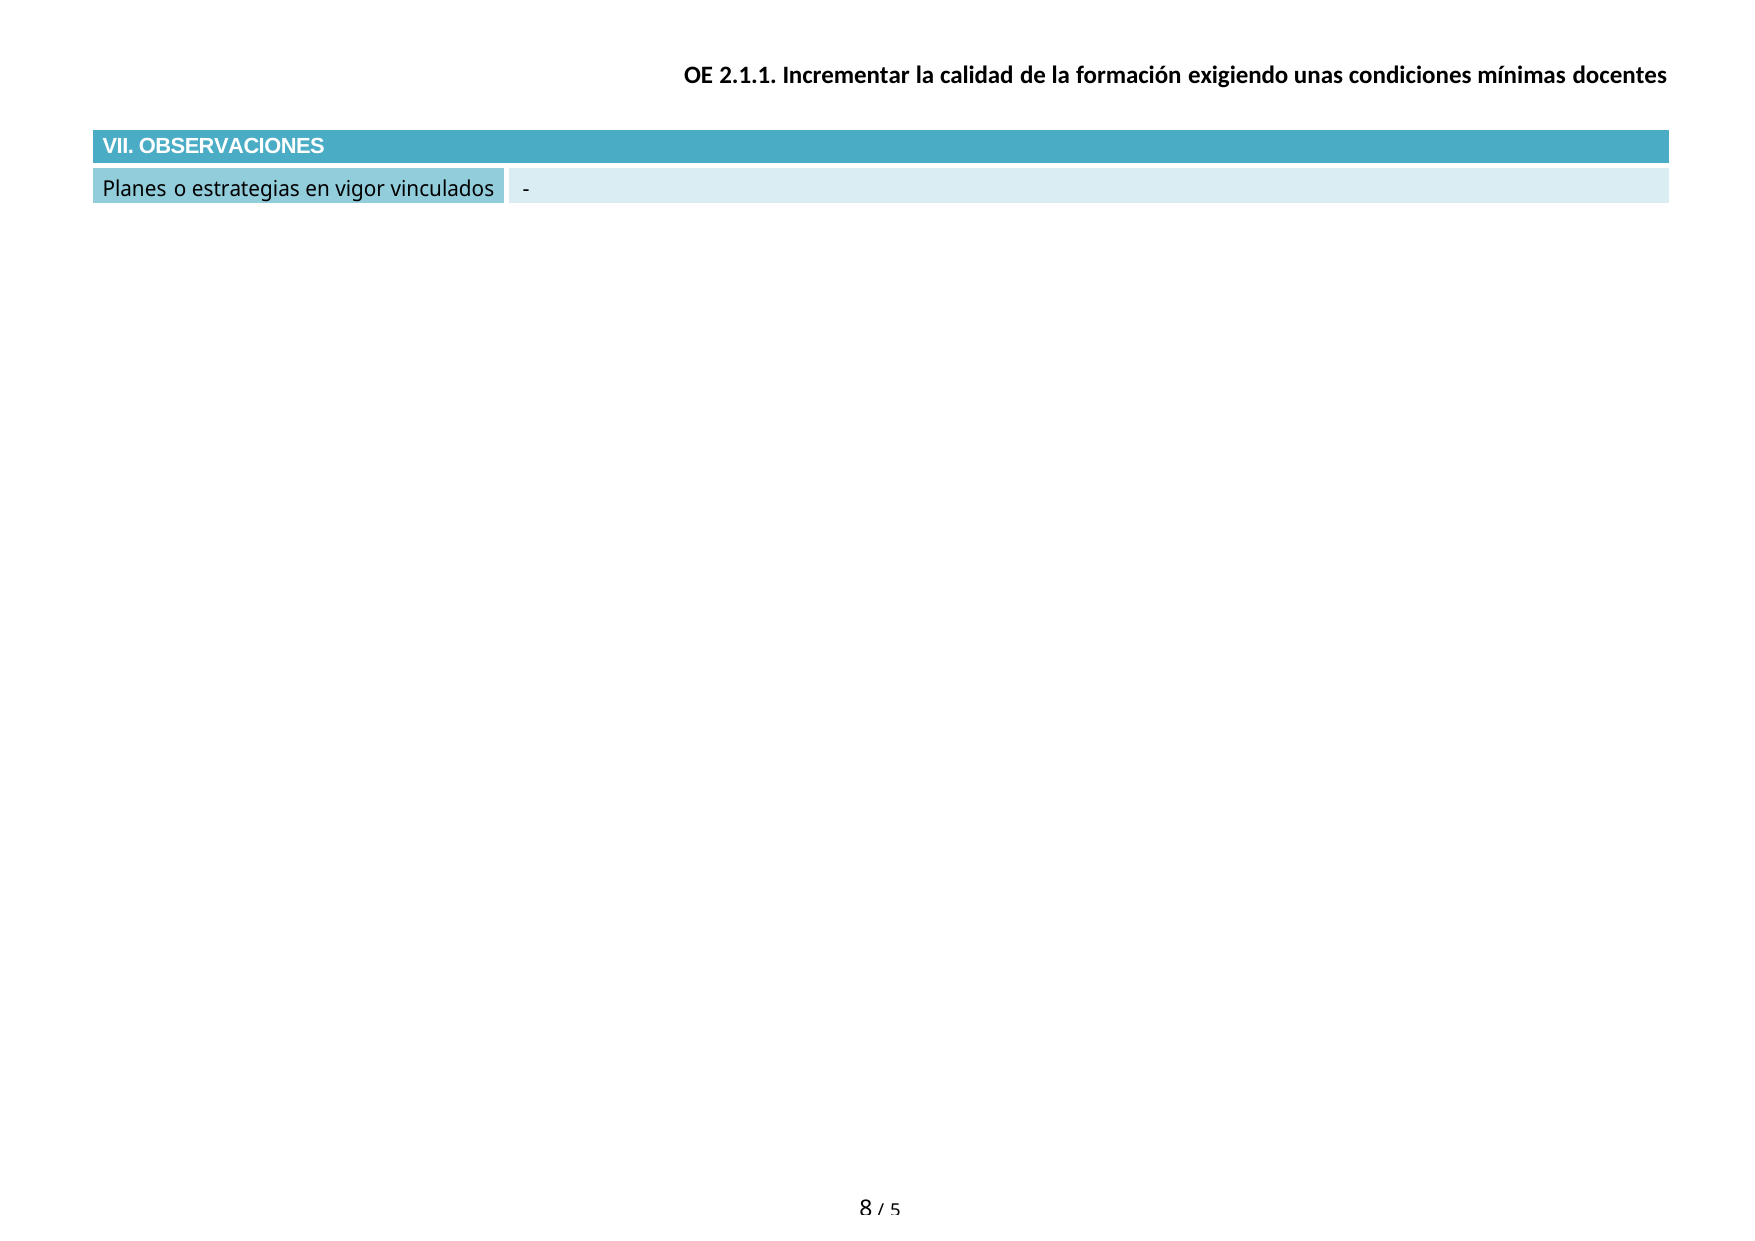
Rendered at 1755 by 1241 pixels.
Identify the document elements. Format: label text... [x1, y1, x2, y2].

table_cell - [509, 168, 1669, 203]
table_cell VII. OBSERVACIONES [93, 130, 1669, 163]
table_cell Planes o estrategias en vigor vinculados [93, 168, 504, 203]
